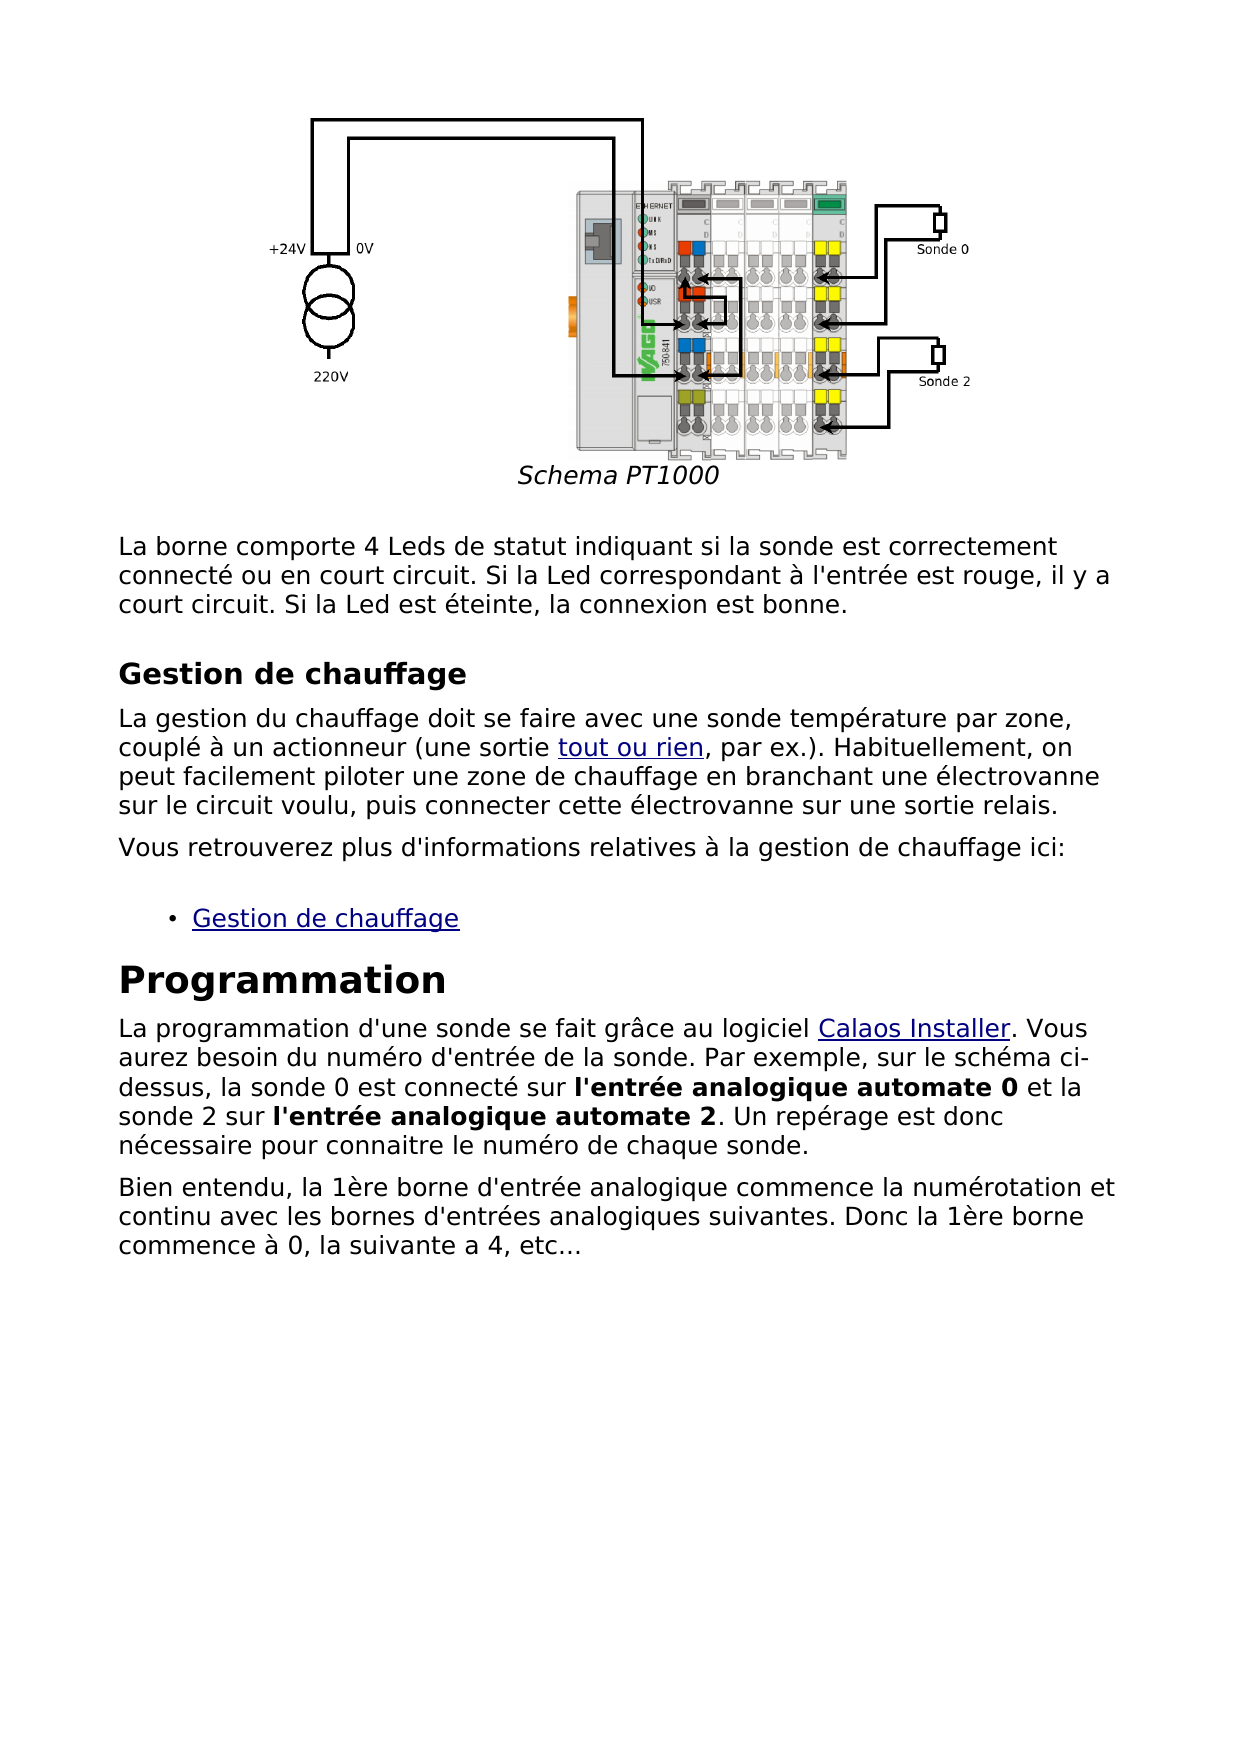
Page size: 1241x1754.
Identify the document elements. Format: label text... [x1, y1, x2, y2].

subtitle Programmation [118, 958, 1122, 1002]
text La gestion du chauffage doit se faire avec une sonde température par zone, couplé à un actionneur (une sortie tout ou rien, par ex.). Habituellement, on peut facilement piloter une zone de chauffage en branchant une électrovanne sur le circuit voulu, puis connecter cette électrovanne sur une sortie relais. [118, 704, 1122, 821]
subtitle Gestion de chauffage [118, 657, 1122, 691]
text La borne comporte 4 Leds de statut indiquant si la sonde est correctement connecté ou en court circuit. Si la Led correspondant à l'entrée est rouge, il y a court circuit. Si la Led est éteinte, la connexion est bonne. [118, 532, 1122, 620]
text Bien entendu, la 1ère borne d'entrée analogique commence la numérotation et continu avec les bornes d'entrées analogiques suivantes. Donc la 1ère borne commence à 0, la suivante a 4, etc... [118, 1173, 1122, 1260]
text Schema PT1000 [268, 462, 972, 491]
picture [268, 118, 972, 462]
text Vous retrouverez plus d'informations relatives à la gestion de chauffage ici: [118, 833, 1122, 862]
list Gestion de chauffage [177, 904, 1122, 933]
text La programmation d'une sonde se fait grâce au logiciel Calaos Installer. Vous aurez besoin du numéro d'entrée de la sonde. Par exemple, sur le schéma ci-dessus, la sonde 0 est connecté sur l'entrée analogique automate 0 et la sonde 2 sur l'entrée analogique automate 2. Un repérage est donc nécessaire pour connaitre le numéro de chaque sonde. [118, 1014, 1122, 1160]
